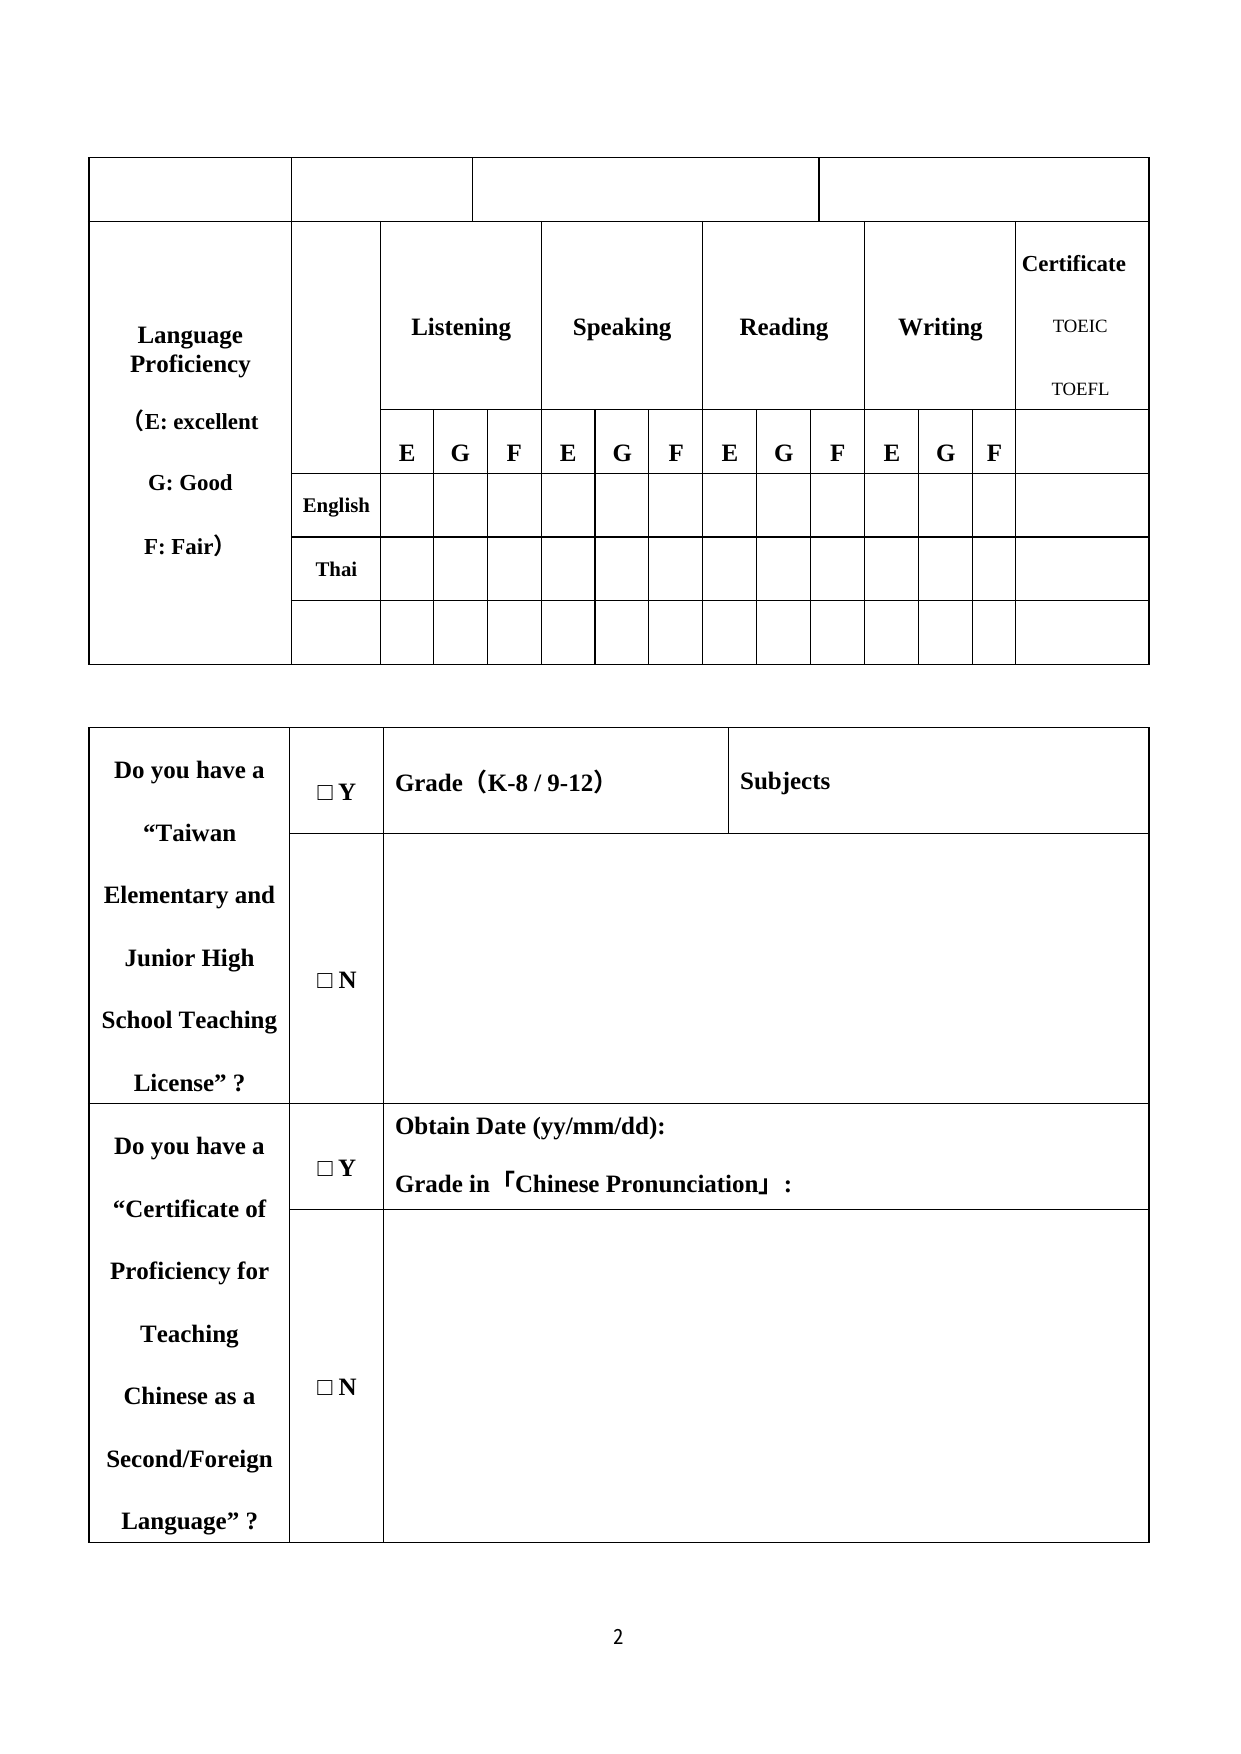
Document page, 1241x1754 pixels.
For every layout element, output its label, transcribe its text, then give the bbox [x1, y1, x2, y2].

table_cell E [865, 410, 918, 473]
table_cell Certificate TOEIC TOEFL [1016, 222, 1148, 409]
table_cell English [292, 474, 380, 536]
table_cell Language Proficiency （E: excellent G: Good F: Fair） [90, 222, 291, 663]
table_cell [811, 538, 864, 600]
table_cell E [703, 410, 756, 473]
table_cell G [434, 410, 487, 473]
table_cell [596, 601, 648, 663]
table_cell Thai [292, 538, 380, 600]
table_cell [649, 538, 702, 600]
table_cell □ Y [290, 1104, 383, 1209]
table_cell [292, 222, 380, 473]
table_cell [757, 474, 810, 536]
table_cell [488, 601, 541, 663]
table_cell [757, 601, 810, 663]
table_cell [919, 601, 972, 663]
table_cell [384, 834, 1148, 1103]
table_cell [811, 474, 864, 536]
table_cell E [542, 410, 594, 473]
table_cell [1016, 601, 1148, 663]
table_cell [542, 601, 594, 663]
table_cell [434, 474, 487, 536]
table_cell [1016, 474, 1148, 536]
table_cell [292, 601, 380, 663]
table_cell [596, 474, 648, 536]
table_cell [811, 601, 864, 663]
table_cell [973, 474, 1015, 536]
table_cell F [973, 410, 1015, 473]
table_cell [703, 538, 756, 600]
table_cell Listening [381, 222, 541, 409]
table_cell □ N [290, 1210, 383, 1542]
table_cell [703, 474, 756, 536]
table_cell [865, 601, 918, 663]
table_cell [488, 474, 541, 536]
table_cell E [381, 410, 433, 473]
table_cell [381, 474, 433, 536]
table_cell [865, 538, 918, 600]
table_cell [1016, 410, 1148, 473]
table_cell [649, 601, 702, 663]
table_cell [381, 538, 433, 600]
table_cell [434, 601, 487, 663]
table_cell Writing [865, 222, 1015, 409]
table_cell [919, 538, 972, 600]
table_cell [703, 601, 756, 663]
table_cell [820, 158, 1148, 221]
table_header □ Y [290, 728, 383, 833]
table_cell [542, 474, 594, 536]
table_cell [488, 538, 541, 600]
table_header Do you have a “Taiwan Elementary and Junior High School Teaching License” ? [90, 728, 289, 1103]
table_cell F [649, 410, 702, 473]
table_cell [473, 158, 818, 221]
table_cell [973, 601, 1015, 663]
table_cell [649, 474, 702, 536]
table_header Grade（K-8 / 9-12） [384, 728, 728, 833]
table_cell [865, 474, 918, 536]
table_cell [90, 158, 291, 221]
table_cell F [488, 410, 541, 473]
table_cell Do you have a “Certificate of Proficiency for Teaching Chinese as a Second/Foreign Language” ? [90, 1104, 289, 1542]
table_cell G [596, 410, 648, 473]
table_cell [381, 601, 433, 663]
table_cell Reading [703, 222, 864, 409]
table_cell F [811, 410, 864, 473]
table_cell [434, 538, 487, 600]
table_cell G [919, 410, 972, 473]
table_header Subjects [729, 728, 1148, 833]
table_cell [384, 1210, 1148, 1542]
table_cell [596, 538, 648, 600]
table_cell G [757, 410, 810, 473]
table_cell Speaking [542, 222, 702, 409]
table_cell [292, 158, 472, 221]
table_cell [919, 474, 972, 536]
table_cell [542, 538, 594, 600]
table_cell □ N [290, 834, 383, 1103]
table_cell [973, 538, 1015, 600]
table_cell [1016, 538, 1148, 600]
table_cell Obtain Date (yy/mm/dd): Grade in「Chinese Pronunciation」: [384, 1104, 1148, 1209]
table_cell [757, 538, 810, 600]
